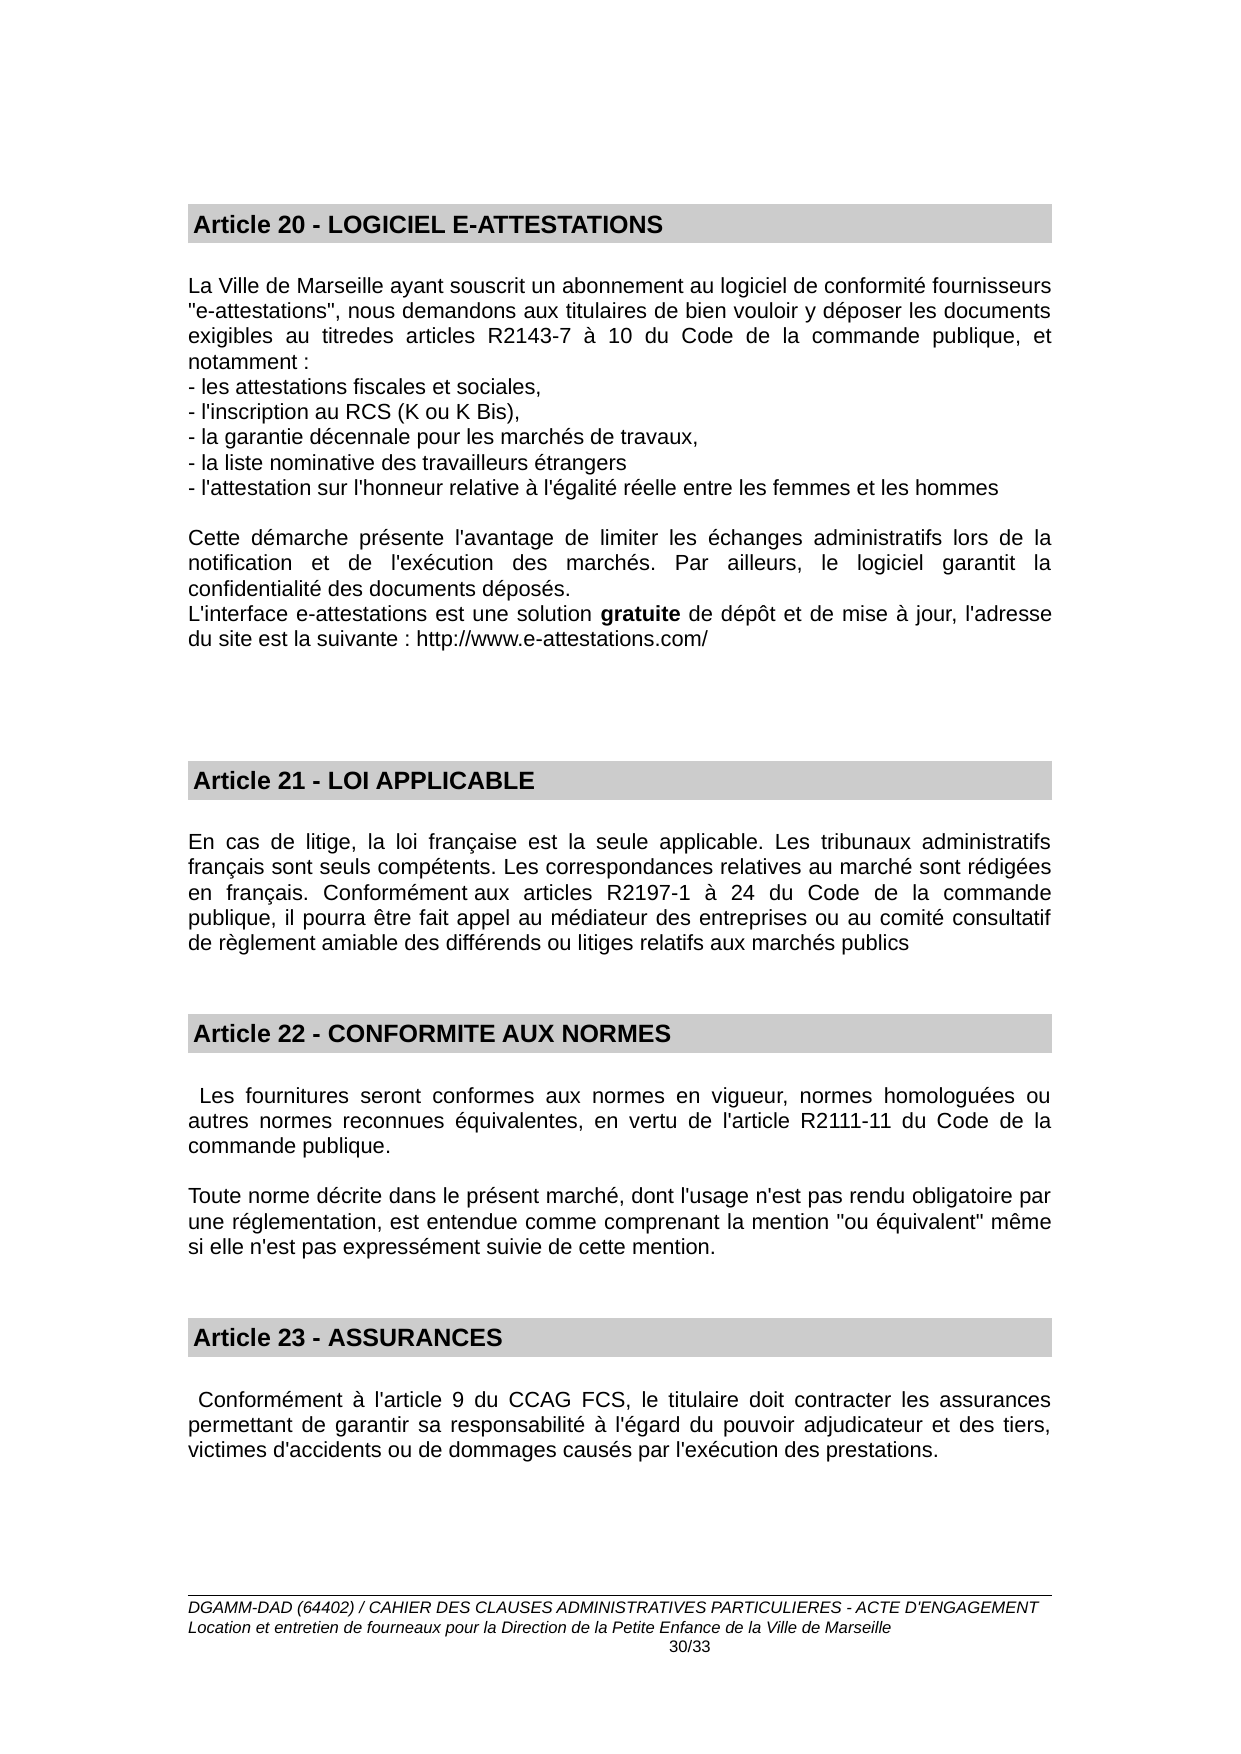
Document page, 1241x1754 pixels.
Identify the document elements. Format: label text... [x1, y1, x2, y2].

text Conformément à l'article 9 du CCAG FCS, le titulaire doit contracter les assurances permettant de garantir sa responsabilité à l'égard du pouvoir adjudicateur et des tiers, victimes d'accidents ou de dommages causés par l'exécution des prestations. [188, 1387, 1052, 1462]
text Toute norme décrite dans le présent marché, dont l'usage n'est pas rendu obligatoire par une réglementation, est entendue comme comprenant la mention "ou équivalent" même si elle n'est pas expressément suivie de cette mention. [188, 1183, 1052, 1259]
text - la liste nominative des travailleurs étrangers [188, 449, 1052, 475]
text - les attestations fiscales et sociales, [188, 374, 1052, 399]
subtitle CONFORMITE AUX NORMES [190, 1016, 1050, 1051]
text Cette démarche présente l'avantage de limiter les échanges administratifs lors de la notification et de l'exécution des marchés. Par ailleurs, le logiciel garantit la confidentialité des documents déposés. [188, 525, 1052, 601]
text - l'attestation sur l'honneur relative à l'égalité réelle entre les femmes et les hommes [188, 475, 1052, 500]
text Les fournitures seront conformes aux normes en vigueur, normes homologuées ou autres normes reconnues équivalentes, en vertu de l'article R2111-11 du Code de la commande publique. [188, 1083, 1052, 1158]
text - l'inscription au RCS (K ou K Bis), [188, 399, 1052, 424]
text - la garantie décennale pour les marchés de travaux, [188, 424, 1052, 449]
subtitle LOI APPLICABLE [190, 763, 1050, 797]
subtitle LOGICIEL E-ATTESTATIONS [190, 207, 1050, 241]
text L'interface e-attestations est une solution gratuite de dépôt et de mise à jour, l'adresse du site est la suivante : http://www.e-attestations.com/ [188, 601, 1052, 651]
text La Ville de Marseille ayant souscrit un abonnement au logiciel de conformité fournisseurs "e-attestations", nous demandons aux titulaires de bien vouloir y déposer les documents exigibles au titredes articles R2143-7 à 10 du Code de la commande publique, et notamment : [188, 273, 1052, 374]
text En cas de litige, la loi française est la seule applicable. Les tribunaux administratifs français sont seuls compétents. Les correspondances relatives au marché sont rédigées en français. Conformément aux articles R2197-1 à 24 du Code de la commande publique, il pourra être fait appel au médiateur des entreprises ou au comité consultatif de règlement amiable des différends ou litiges relatifs aux marchés publics [188, 829, 1052, 955]
subtitle ASSURANCES [190, 1320, 1050, 1355]
